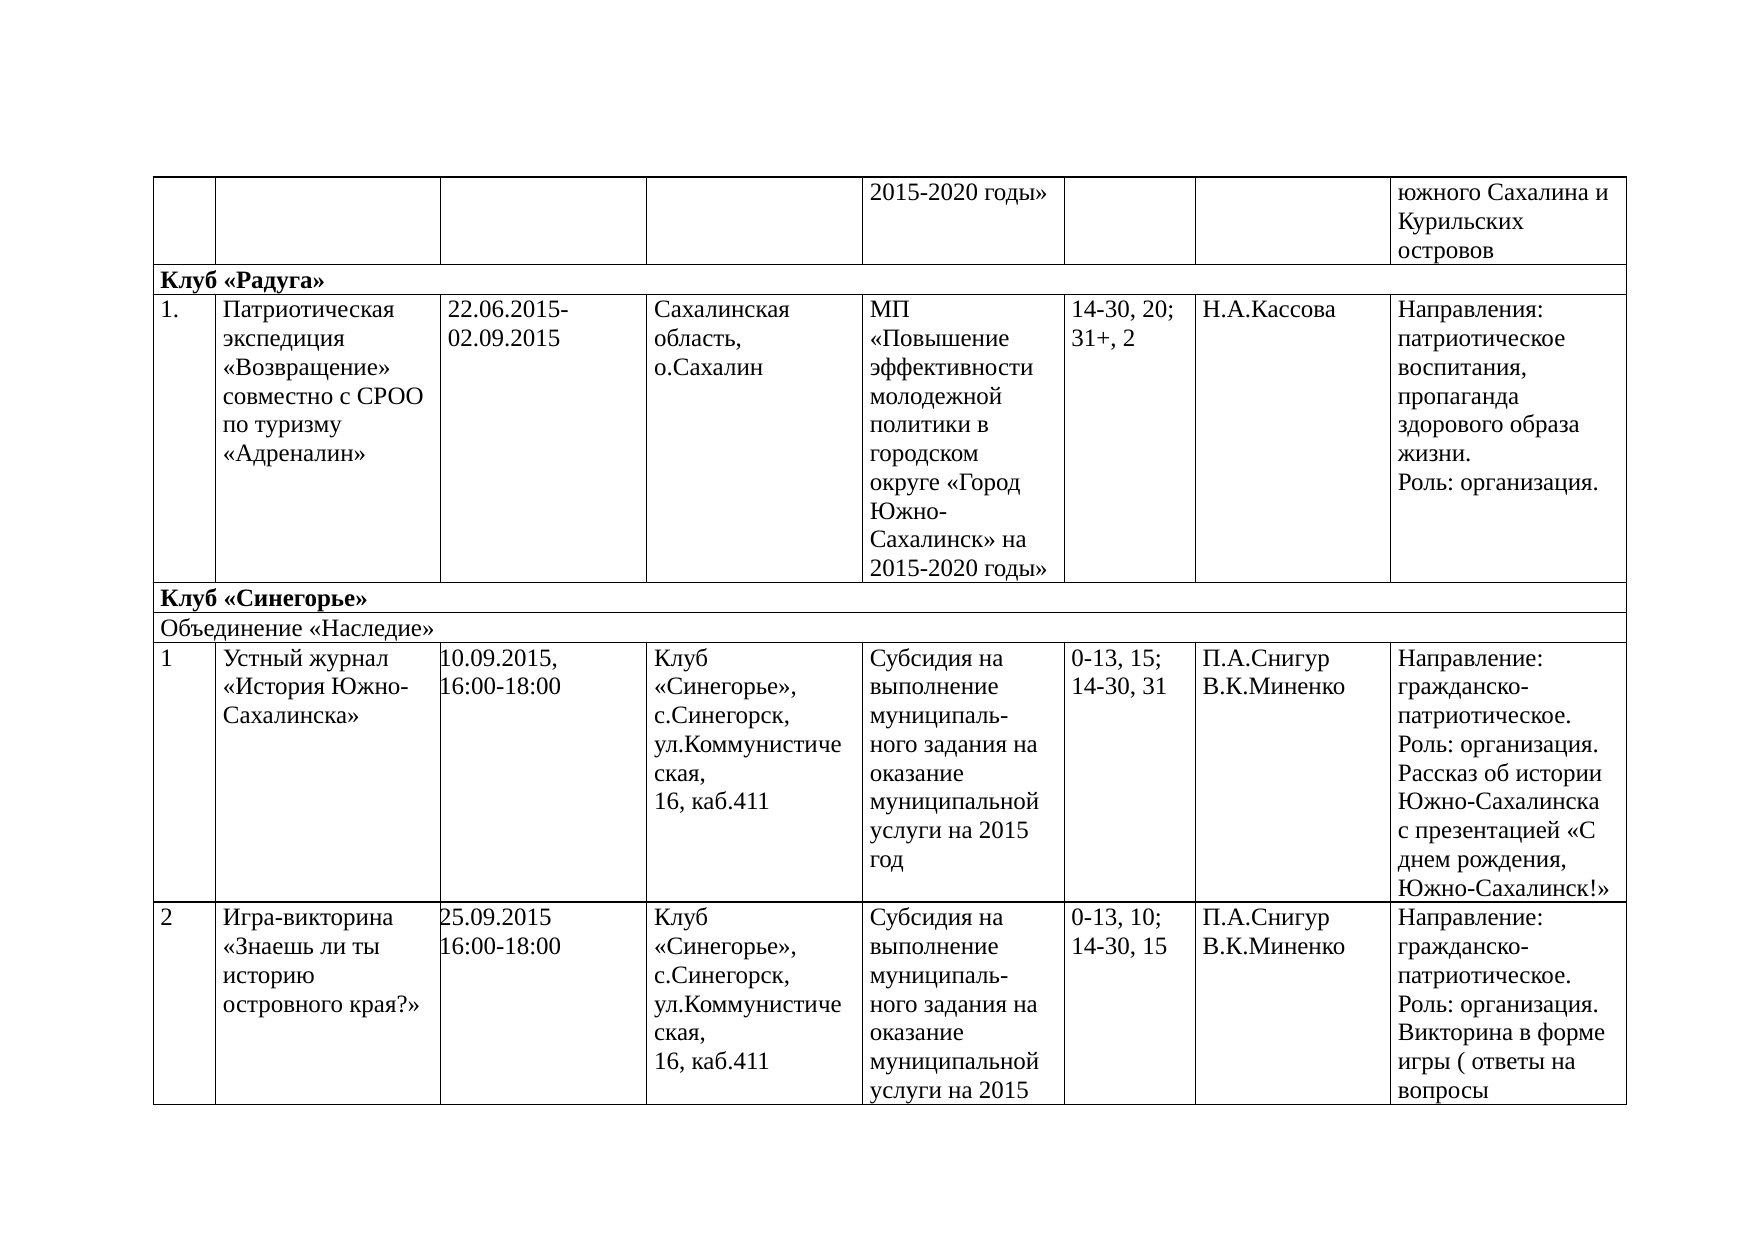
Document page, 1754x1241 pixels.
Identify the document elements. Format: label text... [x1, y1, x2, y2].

table_cell 1. [154, 295, 215, 582]
table_cell Субсидия на выполнение муниципаль-ного задания на оказание муниципальной услуги на 2015 [863, 903, 1064, 1104]
table_cell Патриотическая экспедиция «Возвращение» совместно с СРОО по туризму «Адреналин» [216, 295, 440, 582]
table_cell [1196, 178, 1390, 264]
table_cell южного Сахалина и Курильских островов [1391, 178, 1626, 264]
table_cell 14-30, 20; 31+, 2 [1065, 295, 1195, 582]
table_cell Клуб «Радуга» [154, 265, 1626, 293]
table_cell 0-13, 15; 14-30, 31 [1065, 643, 1195, 901]
table_cell Направление: гражданско-патриотическое. Роль: организация. Рассказ об истории Южно-Сахалинска с презентацией «С днем рождения, Южно-Сахалинск!» [1391, 643, 1626, 901]
table_cell П.А.Снигур В.К.Миненко [1196, 903, 1390, 1104]
table_cell 10.09.2015, 16:00-18:00 [441, 643, 646, 901]
table_cell Сахалинская область, о.Сахалин [647, 295, 862, 582]
table_cell 1 [154, 643, 215, 901]
table_cell Направления: патриотическое воспитания, пропаганда здорового образа жизни. Роль: организация. [1391, 295, 1626, 582]
table_cell [441, 178, 646, 264]
table_cell Субсидия на выполнение муниципаль-ного задания на оказание муниципальной услуги на 2015 год [863, 643, 1064, 901]
table_cell Объединение «Наследие» [154, 613, 1626, 642]
table_cell Устный журнал «История Южно-Сахалинска» [216, 643, 440, 901]
table_cell 2 [154, 903, 215, 1104]
table_cell Направление: гражданско-патриотическое. Роль: организация. Викторина в форме игры ( ответы на вопросы [1391, 903, 1626, 1104]
table_cell [647, 178, 862, 264]
table_cell [216, 178, 440, 264]
table_cell Игра-викторина «Знаешь ли ты историю островного края?» [216, 903, 440, 1104]
table_cell 2015-2020 годы» [863, 178, 1064, 264]
table_cell Клуб «Синегорье» [154, 583, 1626, 612]
table_cell 22.06.2015-02.09.2015 [441, 295, 646, 582]
table_cell 0-13, 10; 14-30, 15 [1065, 903, 1195, 1104]
table_cell [154, 178, 215, 264]
table_cell Н.А.Кассова [1196, 295, 1390, 582]
table_cell Клуб «Синегорье», с.Синегорск, ул.Коммунистическая, 16, каб.411 [647, 643, 862, 901]
table_cell П.А.Снигур В.К.Миненко [1196, 643, 1390, 901]
table_cell МП «Повышение эффективности молодежной политики в городском округе «Город Южно-Сахалинск» на 2015-2020 годы» [863, 295, 1064, 582]
table_cell Клуб «Синегорье», с.Синегорск, ул.Коммунистическая, 16, каб.411 [647, 903, 862, 1104]
table_cell 25.09.2015 16:00-18:00 [441, 903, 646, 1104]
table_cell [1065, 178, 1195, 264]
